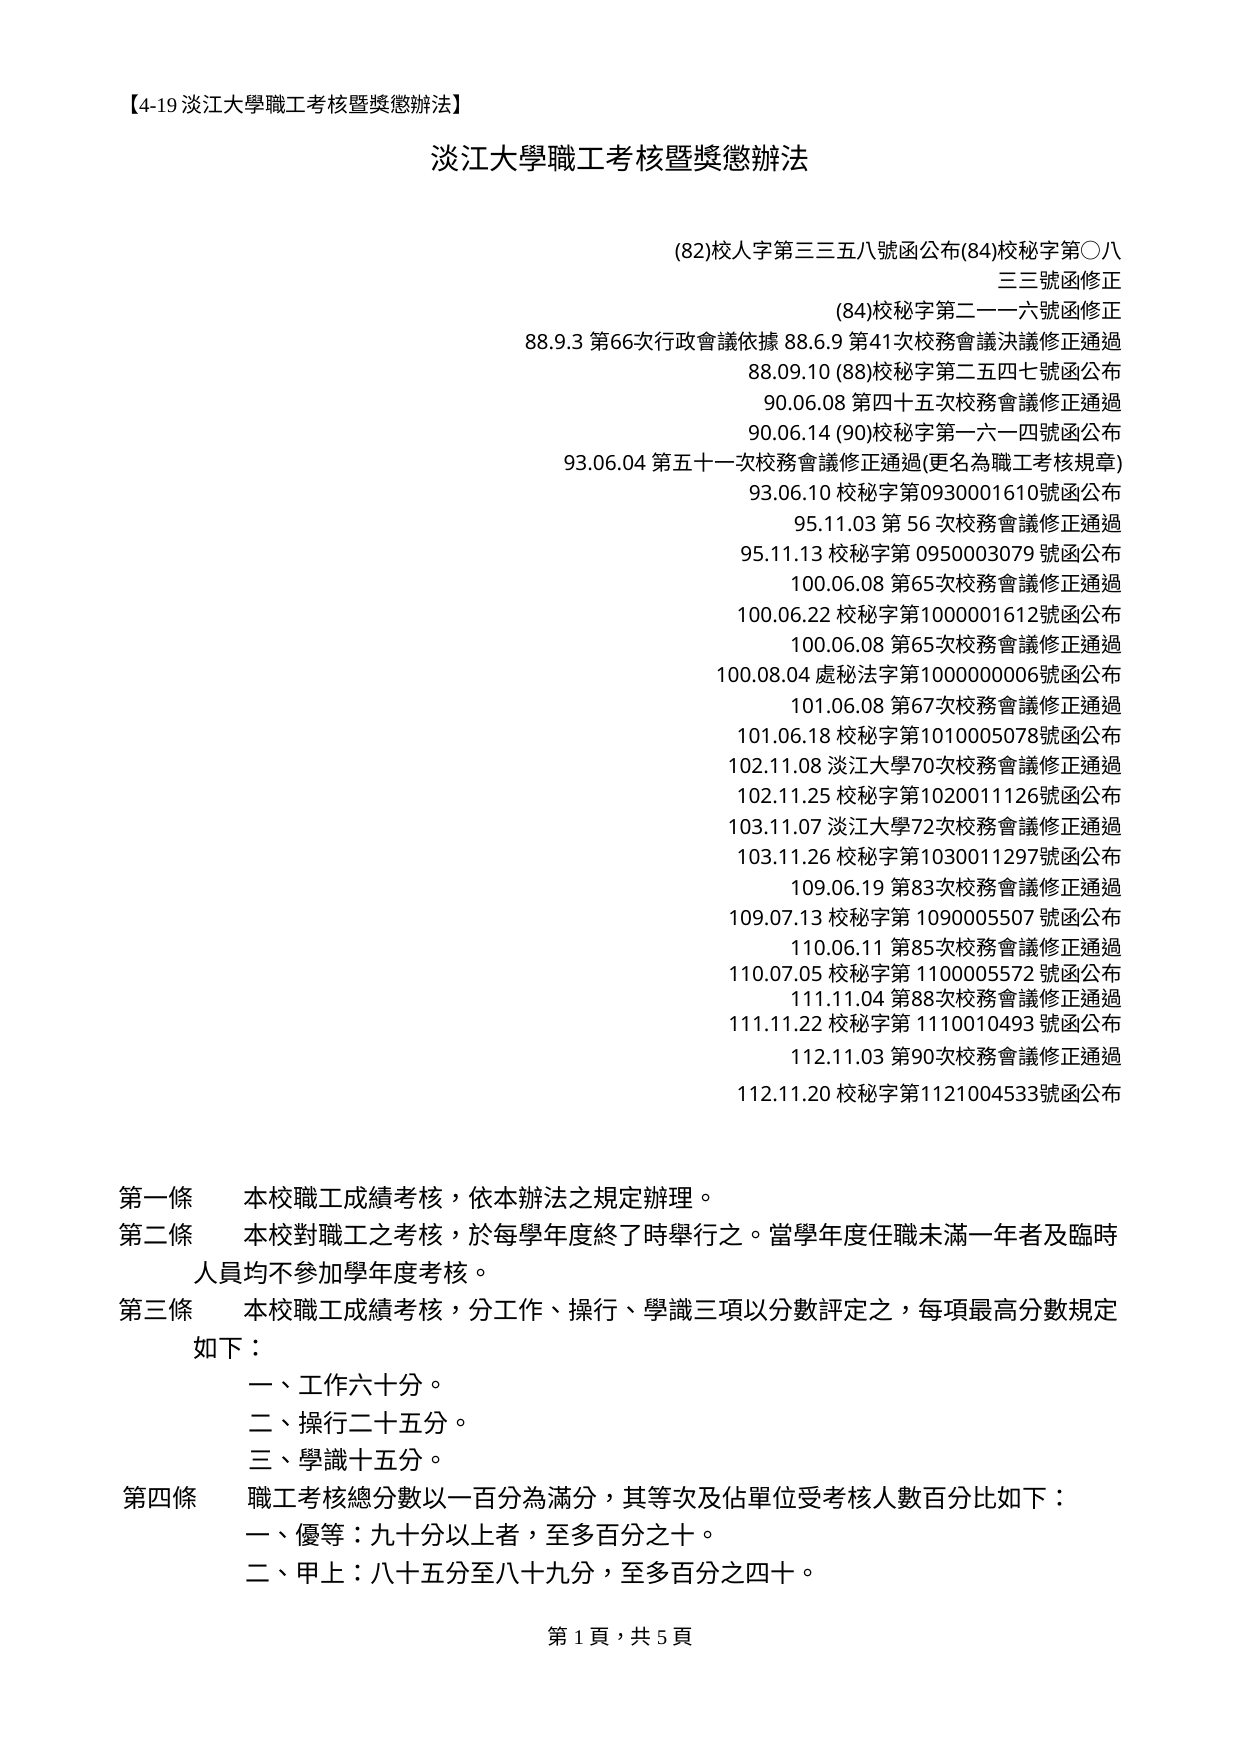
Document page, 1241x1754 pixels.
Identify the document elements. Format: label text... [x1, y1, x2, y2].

text 一、工作六十分。 [248, 1365, 1122, 1403]
text 102.11.25 校秘字第1020011126號函公布 [343, 780, 1122, 810]
text 第三條 本校職工成績考核，分工作、操行、學識三項以分數評定之，每項最高分數規定如下： [118, 1290, 1122, 1365]
text 102.11.08 淡江大學70次校務會議修正通過 [343, 749, 1122, 780]
text 88.9.3 第66次行政會議依據 88.6.9 第41次校務會議決議修正通過 [118, 325, 1122, 355]
text 一、優等：九十分以上者，至多百分之十。 [246, 1515, 1116, 1553]
text (82)校人字第三三五八號函公布(84)校秘字第○八三三號函修正 [671, 234, 1122, 295]
text 110.07.05 校秘字第1100005572號函公布 [118, 962, 1122, 987]
text 93.06.10 校秘字第0930001610號函公布 [606, 477, 1122, 507]
text 109.06.19 第83次校務會議修正通過 [118, 871, 1122, 901]
text 淡江大學職工考核暨獎懲辦法 [118, 119, 1122, 194]
text 第一條 本校職工成績考核，依本辦法之規定辦理。 [118, 1178, 1122, 1215]
text 112.11.20 校秘字第1121004533號函公布 [118, 1074, 1122, 1112]
text 90.06.08 第四十五次校務會議修正通過 [587, 386, 1122, 416]
text 第四條 職工考核總分數以一百分為滿分，其等次及佔單位受考核人數百分比如下： [123, 1478, 1119, 1515]
text 100.06.08 第65次校務會議修正通過 [118, 568, 1122, 598]
text 93.06.04 第五十一次校務會議修正通過(更名為職工考核規章) [118, 446, 1122, 477]
text 100.08.04 處秘法字第1000000006號函公布 [118, 658, 1122, 689]
text 100.06.08 第65次校務會議修正通過 [118, 628, 1122, 658]
text 二、操行二十五分。 [248, 1403, 1122, 1440]
text 101.06.08 第67次校務會議修正通過 [118, 689, 1122, 719]
text 二、甲上：八十五分至八十九分，至多百分之四十。 [246, 1553, 1116, 1590]
text 111.11.22 校秘字第1110010493號函公布 [118, 1012, 1122, 1037]
text 第二條 本校對職工之考核，於每學年度終了時舉行之。當學年度任職未滿一年者及臨時人員均不參加學年度考核。 [118, 1215, 1122, 1290]
text (84)校秘字第二一一六號函修正 [671, 295, 1122, 325]
text 112.11.03 第90次校務會議修正通過 [118, 1037, 1122, 1074]
text 三、學識十五分。 [248, 1440, 1122, 1478]
text 103.11.07 淡江大學72次校務會議修正通過 [343, 810, 1122, 840]
text 95.11.03 第56次校務會議修正通過 95.11.13 校秘字第0950003079號函公布 [121, 507, 1122, 568]
text 100.06.22 校秘字第1000001612號函公布 [118, 598, 1122, 628]
text 111.11.04 第88次校務會議修正通過 [118, 987, 1122, 1012]
text 101.06.18 校秘字第1010005078號函公布 [118, 719, 1122, 749]
text 88.09.10 (88)校秘字第二五四七號函公布 [118, 355, 1122, 386]
text 109.07.13 校秘字第1090005507號函公布 [118, 901, 1122, 931]
text 110.06.11 第85次校務會議修正通過 [118, 931, 1122, 962]
text 90.06.14 (90)校秘字第一六一四號函公布 [118, 416, 1122, 446]
text 103.11.26 校秘字第1030011297號函公布 [343, 840, 1122, 871]
